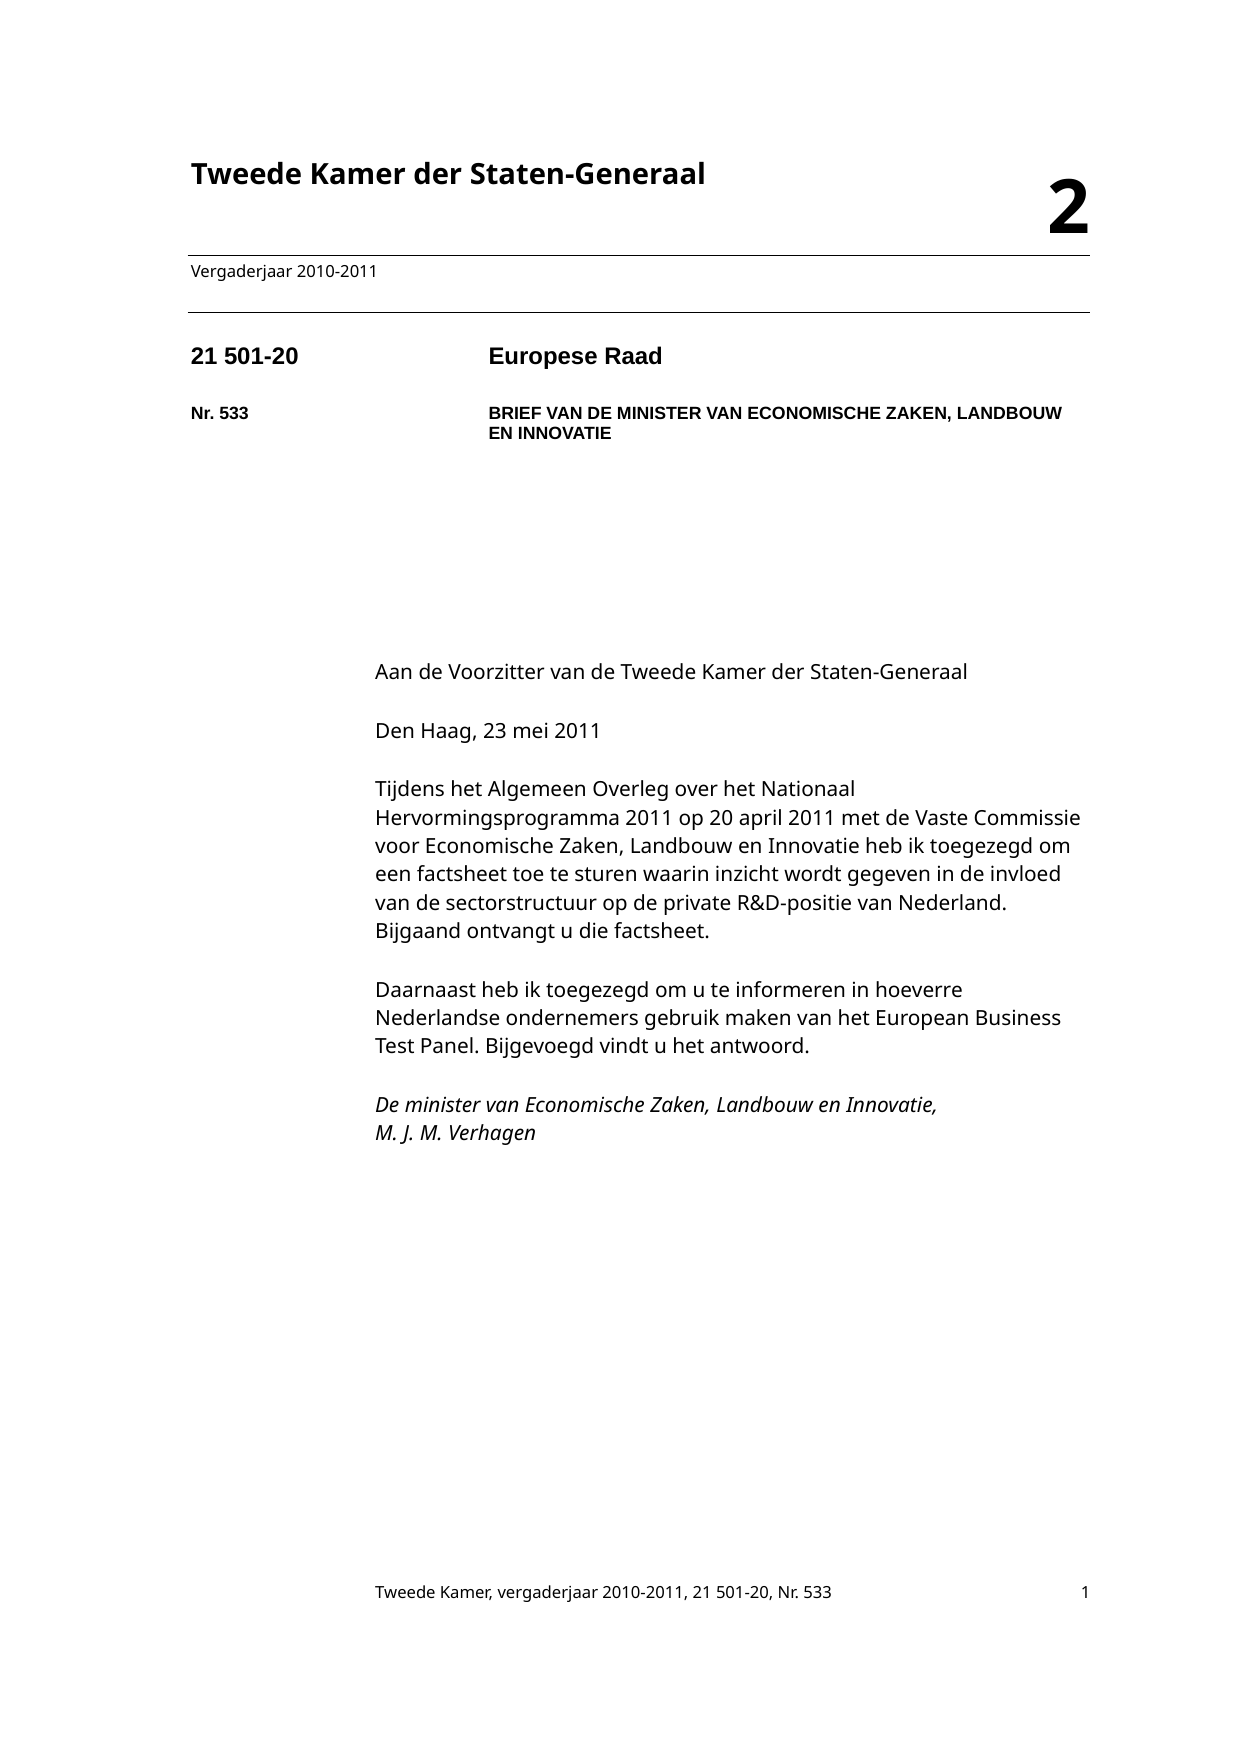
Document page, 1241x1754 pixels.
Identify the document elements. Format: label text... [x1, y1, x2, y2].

table_header Tweede Kamer der Staten-Generaal [188, 150, 909, 255]
table_header 2 [910, 150, 1090, 255]
text Daarnaast heb ik toegezegd om u te informeren in hoeverre Nederlandse ondernemers gebruik maken van het European Business Test Panel. Bijgevoegd vindt u het antwoord. [375, 975, 1090, 1060]
text Den Haag, 23 mei 2011 [375, 716, 1090, 744]
table_cell 21 501-20 [188, 339, 485, 399]
table_cell Vergaderjaar 2010-2011 [188, 256, 485, 312]
table_cell [485, 313, 1090, 339]
table_cell Europese Raad [485, 339, 1090, 399]
text M. J. M. Verhagen [375, 1118, 1090, 1147]
table_cell [188, 313, 485, 339]
table_cell Nr. 533 [188, 399, 485, 539]
table_cell [485, 256, 1090, 312]
table_cell BRIEF VAN DE MINISTER VAN ECONOMISCHE ZAKEN, LANDBOUW EN INNOVATIE [485, 399, 1090, 539]
text Aan de Voorzitter van de Tweede Kamer der Staten-Generaal [375, 657, 1090, 686]
text De minister van Economische Zaken, Landbouw en Innovatie, [375, 1090, 1090, 1118]
text Tijdens het Algemeen Overleg over het Nationaal Hervormingsprogramma 2011 op 20 april 2011 met de Vaste Commissie voor Economische Zaken, Landbouw en Innovatie heb ik toegezegd om een factsheet toe te sturen waarin inzicht wordt gegeven in de invloed van de sectorstructuur op de private R&D-positie van Nederland. Bijgaand ontvangt u die factsheet. [375, 774, 1090, 945]
